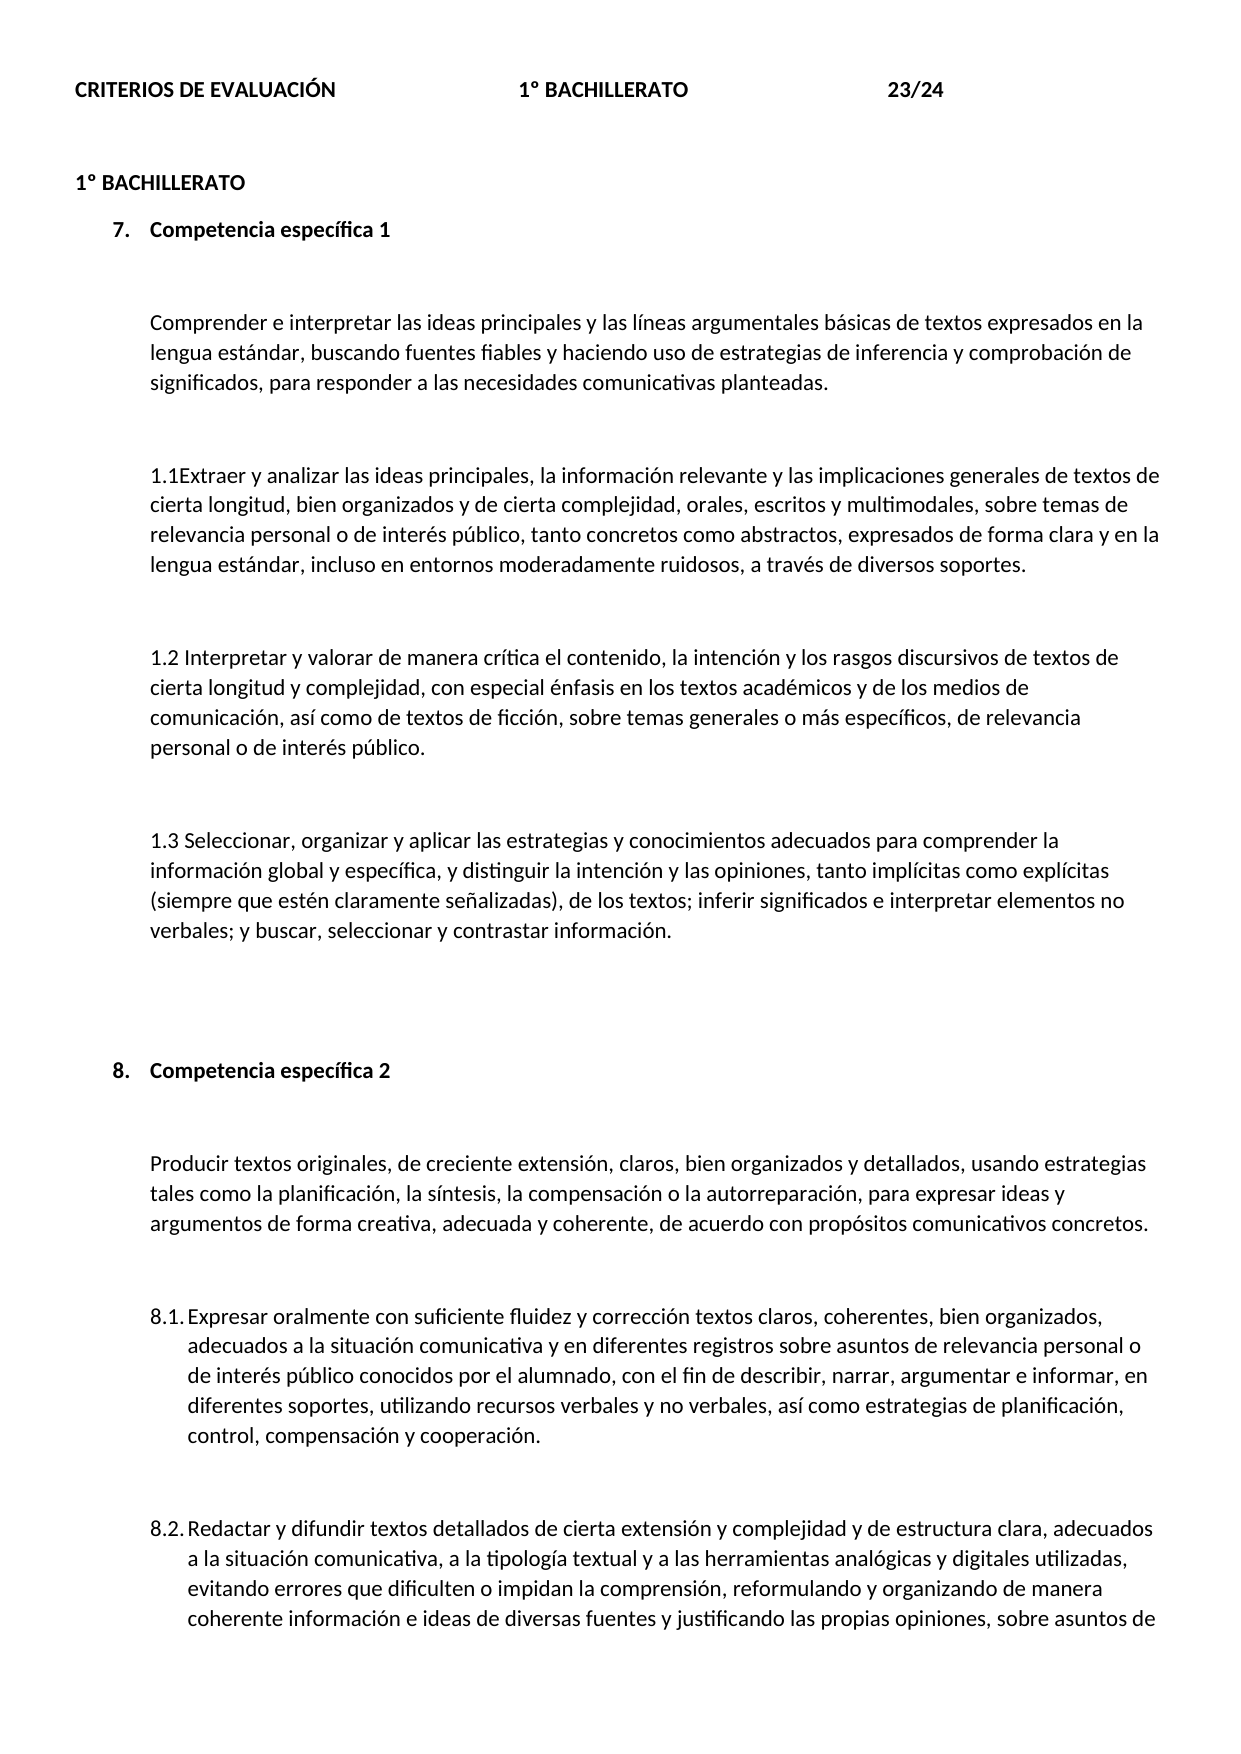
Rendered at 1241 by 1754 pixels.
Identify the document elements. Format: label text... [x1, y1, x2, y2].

list Expresar oralmente con suficiente fluidez y corrección textos claros, coherentes, bien organizados, adecuados a la situación comunicativa y en diferentes registros sobre asuntos de relevancia personal o de interés público conocidos por el alumnado, con el fin de describir, narrar, argumentar e informar, en diferentes soportes, utilizando recursos verbales y no verbales, así como estrategias de planificación, control, compensación y cooperación. [150, 1302, 1165, 1449]
list Competencia específica 2 [112, 1056, 1165, 1084]
text CRITERIOS DE EVALUACIÓN 1º BACHILLERATO 23/24 [75, 75, 1165, 103]
text 1.1Extraer y analizar las ideas principales, la información relevante y las implicaciones generales de textos de cierta longitud, bien organizados y de cierta complejidad, orales, escritos y multimodales, sobre temas de relevancia personal o de interés público, tanto concretos como abstractos, expresados de forma clara y en la lengua estándar, incluso en entornos moderadamente ruidosos, a través de diversos soportes. [150, 461, 1165, 578]
text 1.2 Interpretar y valorar de manera crítica el contenido, la intención y los rasgos discursivos de textos de cierta longitud y complejidad, con especial énfasis en los textos académicos y de los medios de comunicación, así como de textos de ficción, sobre temas generales o más específicos, de relevancia personal o de interés público. [150, 643, 1165, 761]
text 1º BACHILLERATO [75, 168, 1165, 196]
list Competencia específica 1 [112, 215, 1165, 243]
text Comprender e interpretar las ideas principales y las líneas argumentales básicas de textos expresados en la lengua estándar, buscando fuentes fiables y haciendo uso de estrategias de inferencia y comprobación de significados, para responder a las necesidades comunicativas planteadas. [150, 308, 1165, 396]
text Producir textos originales, de creciente extensión, claros, bien organizados y detallados, usando estrategias tales como la planificación, la síntesis, la compensación o la autorreparación, para expresar ideas y argumentos de forma creativa, adecuada y coherente, de acuerdo con propósitos comunicativos concretos. [150, 1149, 1165, 1237]
list Redactar y difundir textos detallados de cierta extensión y complejidad y de estructura clara, adecuados a la situación comunicativa, a la tipología textual y a las herramientas analógicas y digitales utilizadas, evitando errores que dificulten o impidan la comprensión, reformulando y organizando de manera coherente información e ideas de diversas fuentes y justificando las propias opiniones, sobre asuntos de [150, 1514, 1165, 1632]
text 1.3 Seleccionar, organizar y aplicar las estrategias y conocimientos adecuados para comprender la información global y específica, y distinguir la intención y las opiniones, tanto implícitas como explícitas (siempre que estén claramente señalizadas), de los textos; inferir significados e interpretar elementos no verbales; y buscar, seleccionar y contrastar información. [150, 826, 1165, 944]
